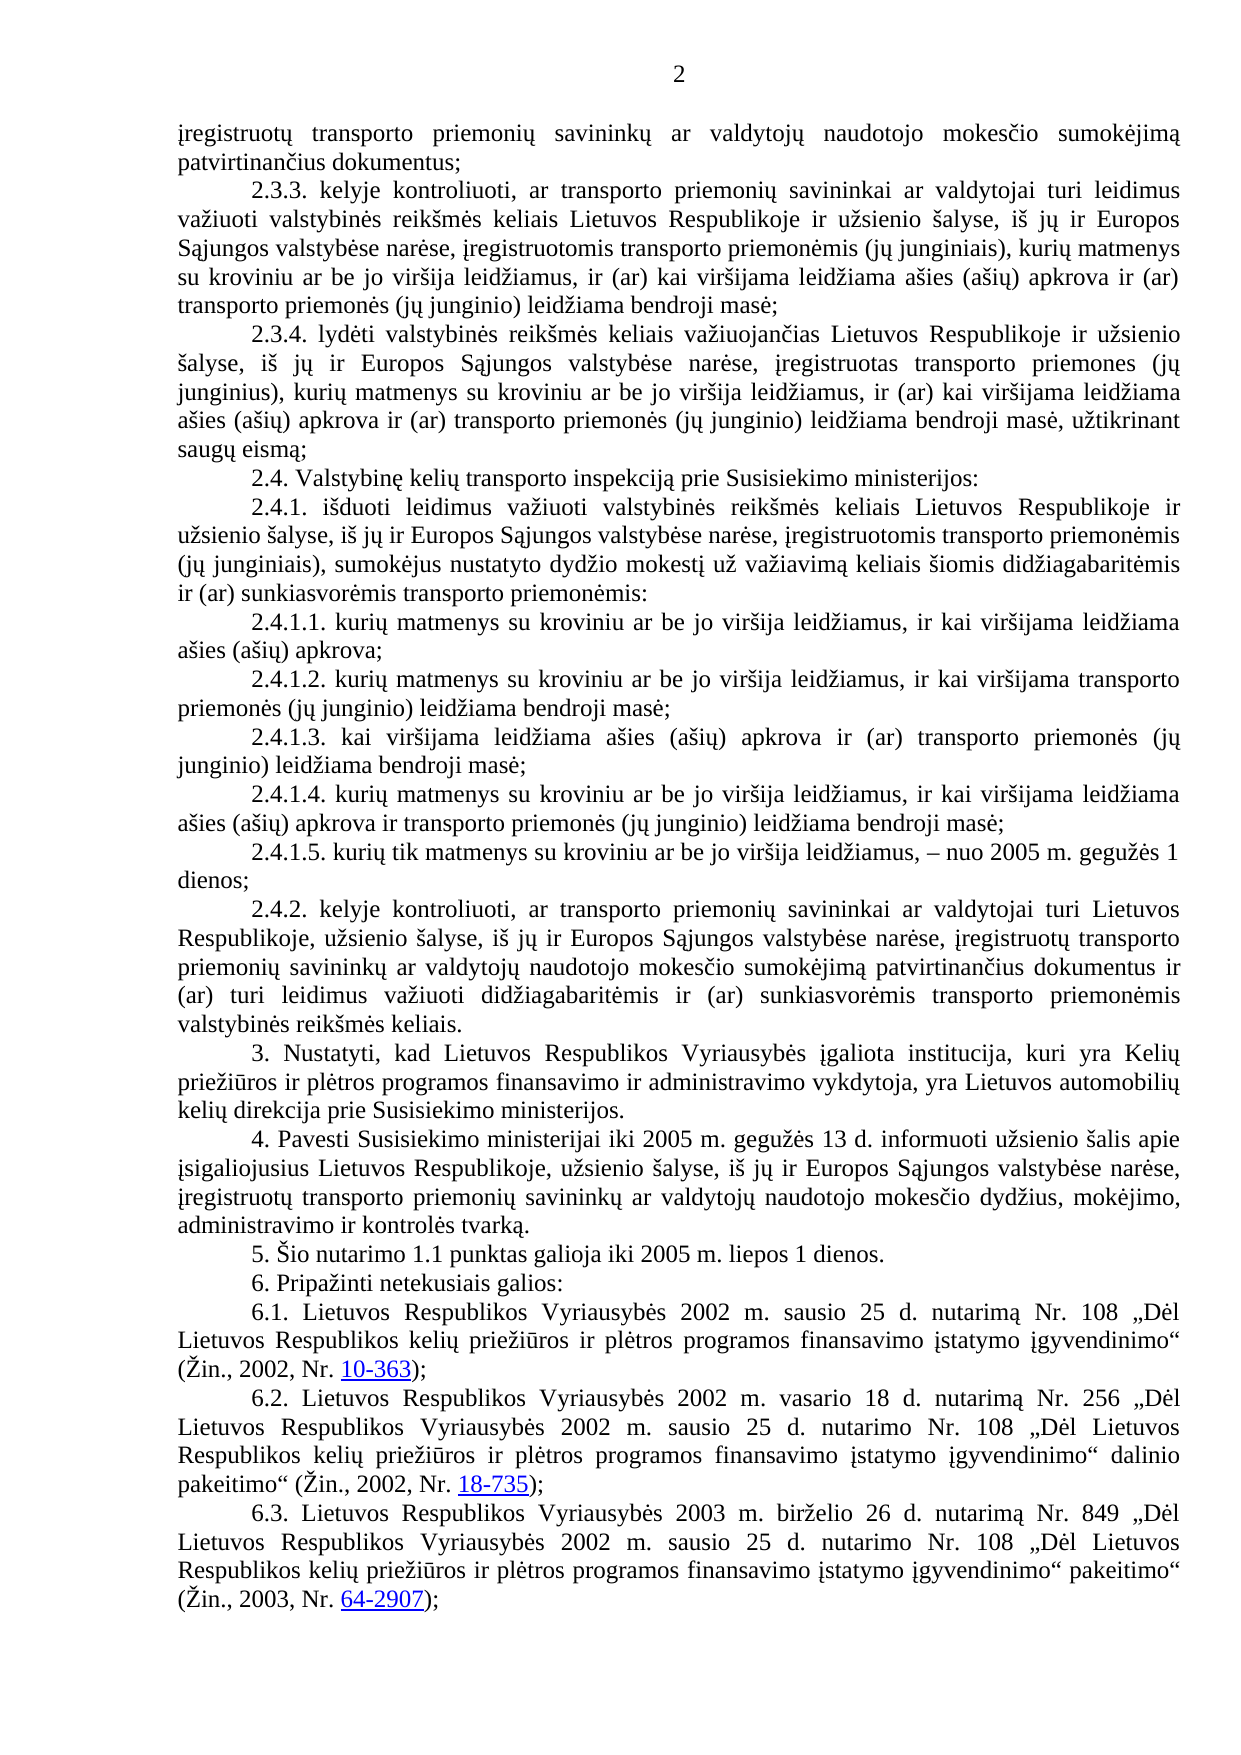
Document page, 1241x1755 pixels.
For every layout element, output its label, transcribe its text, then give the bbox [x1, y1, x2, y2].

text 2.4.1.3. kai viršijama leidžiama ašies (ašių) apkrova ir (ar) transporto priemonės (jų junginio) leidžiama bendroji masė; [177, 722, 1181, 779]
text 2.4.1.1. kurių matmenys su kroviniu ar be jo viršija leidžiamus, ir kai viršijama leidžiama ašies (ašių) apkrova; [177, 607, 1181, 664]
text 2.4.1. išduoti leidimus važiuoti valstybinės reikšmės keliais Lietuvos Respublikoje ir užsienio šalyse, iš jų ir Europos Sąjungos valstybėse narėse, įregistruotomis transporto priemonėmis (jų junginiais), sumokėjus nustatyto dydžio mokestį už važiavimą keliais šiomis didžiagabaritėmis ir (ar) sunkiasvorėmis transporto priemonėmis: [177, 492, 1181, 607]
text 3. Nustatyti, kad Lietuvos Respublikos Vyriausybės įgaliota institucija, kuri yra Kelių priežiūros ir plėtros programos finansavimo ir administravimo vykdytoja, yra Lietuvos automobilių kelių direkcija prie Susisiekimo ministerijos. [177, 1038, 1181, 1124]
text 2.3.4. lydėti valstybinės reikšmės keliais važiuojančias Lietuvos Respublikoje ir užsienio šalyse, iš jų ir Europos Sąjungos valstybėse narėse, įregistruotas transporto priemones (jų junginius), kurių matmenys su kroviniu ar be jo viršija leidžiamus, ir (ar) kai viršijama leidžiama ašies (ašių) apkrova ir (ar) transporto priemonės (jų junginio) leidžiama bendroji masė, užtikrinant saugų eismą; [177, 319, 1181, 463]
text 6.2. Lietuvos Respublikos Vyriausybės 2002 m. vasario 18 d. nutarimą Nr. 256 „Dėl Lietuvos Respublikos Vyriausybės 2002 m. sausio 25 d. nutarimo Nr. 108 „Dėl Lietuvos Respublikos kelių priežiūros ir plėtros programos finansavimo įstatymo įgyvendinimo“ dalinio pakeitimo“ (Žin., 2002, Nr. 18-735); [177, 1383, 1181, 1498]
text 6. Pripažinti netekusiais galios: [177, 1268, 1181, 1297]
text 6.1. Lietuvos Respublikos Vyriausybės 2002 m. sausio 25 d. nutarimą Nr. 108 „Dėl Lietuvos Respublikos kelių priežiūros ir plėtros programos finansavimo įstatymo įgyvendinimo“ (Žin., 2002, Nr. 10-363); [177, 1297, 1181, 1383]
text 2.4. Valstybinę kelių transporto inspekciją prie Susisiekimo ministerijos: [177, 463, 1181, 492]
text 2.4.1.4. kurių matmenys su kroviniu ar be jo viršija leidžiamus, ir kai viršijama leidžiama ašies (ašių) apkrova ir transporto priemonės (jų junginio) leidžiama bendroji masė; [177, 779, 1181, 837]
text 6.3. Lietuvos Respublikos Vyriausybės 2003 m. birželio 26 d. nutarimą Nr. 849 „Dėl Lietuvos Respublikos Vyriausybės 2002 m. sausio 25 d. nutarimo Nr. 108 „Dėl Lietuvos Respublikos kelių priežiūros ir plėtros programos finansavimo įstatymo įgyvendinimo“ pakeitimo“ (Žin., 2003, Nr. 64-2907); [177, 1498, 1181, 1613]
text 4. Pavesti Susisiekimo ministerijai iki 2005 m. gegužės 13 d. informuoti užsienio šalis apie įsigaliojusius Lietuvos Respublikoje, užsienio šalyse, iš jų ir Europos Sąjungos valstybėse narėse, įregistruotų transporto priemonių savininkų ar valdytojų naudotojo mokesčio dydžius, mokėjimo, administravimo ir kontrolės tvarką. [177, 1124, 1181, 1239]
text 2.3.3. kelyje kontroliuoti, ar transporto priemonių savininkai ar valdytojai turi leidimus važiuoti valstybinės reikšmės keliais Lietuvos Respublikoje ir užsienio šalyse, iš jų ir Europos Sąjungos valstybėse narėse, įregistruotomis transporto priemonėmis (jų junginiais), kurių matmenys su kroviniu ar be jo viršija leidžiamus, ir (ar) kai viršijama leidžiama ašies (ašių) apkrova ir (ar) transporto priemonės (jų junginio) leidžiama bendroji masė; [177, 176, 1181, 319]
text 2.4.1.2. kurių matmenys su kroviniu ar be jo viršija leidžiamus, ir kai viršijama transporto priemonės (jų junginio) leidžiama bendroji masė; [177, 664, 1181, 722]
text įregistruotų transporto priemonių savininkų ar valdytojų naudotojo mokesčio sumokėjimą patvirtinančius dokumentus; [177, 118, 1181, 176]
text 5. Šio nutarimo 1.1 punktas galioja iki 2005 m. liepos 1 dienos. [177, 1239, 1181, 1268]
text 2.4.2. kelyje kontroliuoti, ar transporto priemonių savininkai ar valdytojai turi Lietuvos Respublikoje, užsienio šalyse, iš jų ir Europos Sąjungos valstybėse narėse, įregistruotų transporto priemonių savininkų ar valdytojų naudotojo mokesčio sumokėjimą patvirtinančius dokumentus ir (ar) turi leidimus važiuoti didžiagabaritėmis ir (ar) sunkiasvorėmis transporto priemonėmis valstybinės reikšmės keliais. [177, 894, 1181, 1038]
text 2.4.1.5. kurių tik matmenys su kroviniu ar be jo viršija leidžiamus, – nuo 2005 m. gegužės 1 dienos; [177, 837, 1181, 894]
